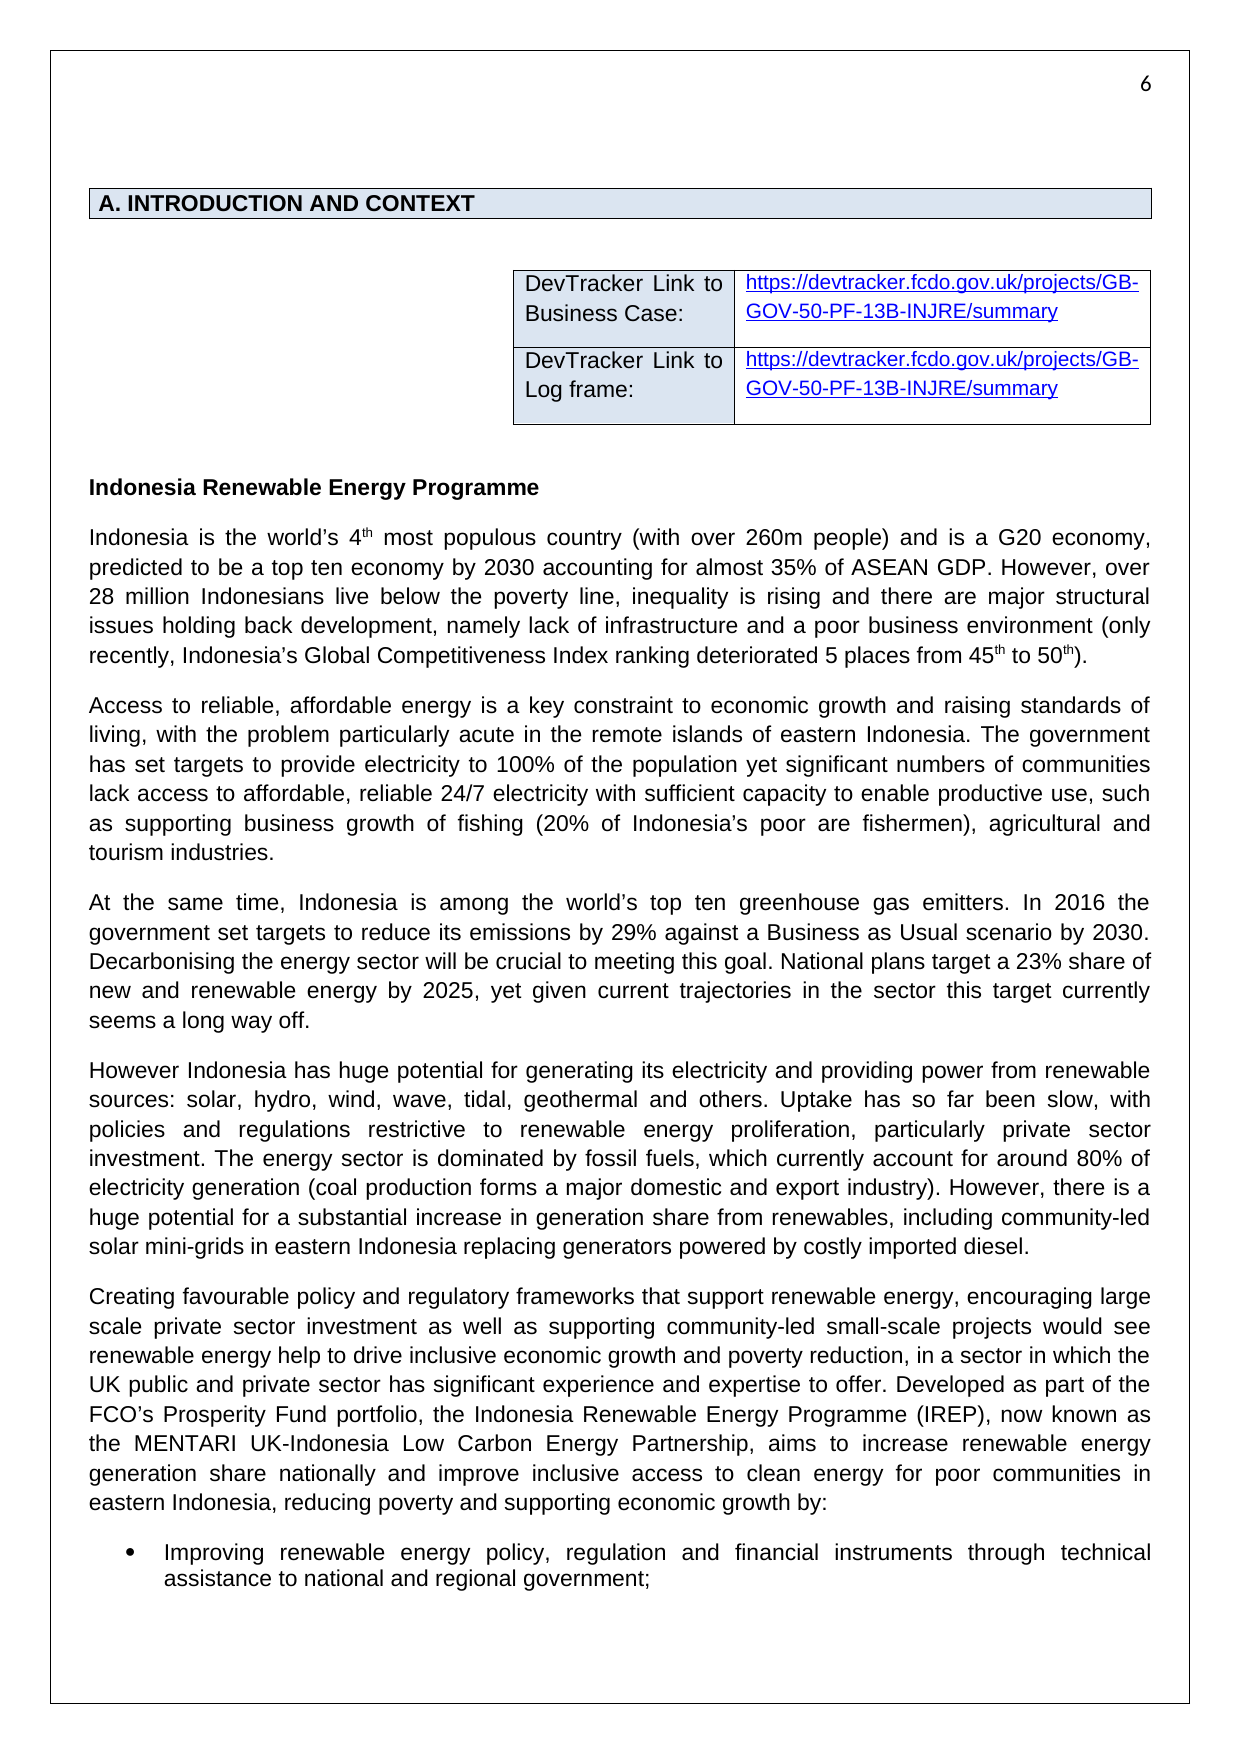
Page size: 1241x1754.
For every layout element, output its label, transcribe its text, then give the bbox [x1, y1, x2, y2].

text Creating favourable policy and regulatory frameworks that support renewable energy, encouraging large scale private sector investment as well as supporting community-led small-scale projects would see renewable energy help to drive inclusive economic growth and poverty reduction, in a sector in which the UK public and private sector has significant experience and expertise to offer. Developed as part of the FCO’s Prosperity Fund portfolio, the Indonesia Renewable Energy Programme (IREP), now known as the MENTARI UK-Indonesia Low Carbon Energy Partnership, aims to increase renewable energy generation share nationally and improve inclusive access to clean energy for poor communities in eastern Indonesia, reducing poverty and supporting economic growth by: [89, 1284, 1152, 1515]
text Indonesia Renewable Energy Programme [89, 475, 1152, 500]
text Access to reliable, affordable energy is a key constraint to economic growth and raising standards of living, with the problem particularly acute in the remote islands of eastern Indonesia. The government has set targets to provide electricity to 100% of the population yet significant numbers of communities lack access to affordable, reliable 24/7 electricity with sufficient capacity to enable productive use, such as supporting business growth of fishing (20% of Indonesia’s poor are fishermen), agricultural and tourism industries. [89, 693, 1152, 865]
text At the same time, Indonesia is among the world’s top ten greenhouse gas emitters. In 2016 the government set targets to reduce its emissions by 29% against a Business as Usual scenario by 2030. Decarbonising the energy sector will be crucial to meeting this goal. National plans target a 23% share of new and renewable energy by 2025, yet given current trajectories in the sector this target currently seems a long way off. [89, 890, 1152, 1033]
table_header https://devtracker.fcdo.gov.uk/projects/GB-GOV-50-PF-13B-INJRE/summary [735, 271, 1150, 347]
table_cell https://devtracker.fcdo.gov.uk/projects/GB-GOV-50-PF-13B-INJRE/summary [735, 348, 1150, 423]
text However Indonesia has huge potential for generating its electricity and providing power from renewable sources: solar, hydro, wind, wave, tidal, geothermal and others. Uptake has so far been slow, with policies and regulations restrictive to renewable energy proliferation, particularly private sector investment. The energy sector is dominated by fossil fuels, which currently account for around 80% of electricity generation (coal production forms a major domestic and export industry). However, there is a huge potential for a substantial increase in generation share from renewables, including community-led solar mini-grids in eastern Indonesia replacing generators powered by costly imported diesel. [89, 1057, 1152, 1259]
subtitle A. INTRODUCTION AND CONTEXT [90, 189, 1151, 218]
table_cell DevTracker Link to Log frame: [514, 348, 734, 423]
text Indonesia is the world’s 4th most populous country (with over 260m people) and is a G20 economy, predicted to be a top ten economy by 2030 accounting for almost 35% of ASEAN GDP. However, over 28 million Indonesians live below the poverty line, inequality is rising and there are major structural issues holding back development, namely lack of infrastructure and a poor business environment (only recently, Indonesia’s Global Competitiveness Index ranking deteriorated 5 places from 45th to 50th). [89, 525, 1152, 668]
table_header DevTracker Link to Business Case: [514, 271, 734, 347]
list Improving renewable energy policy, regulation and financial instruments through technical assistance to national and regional government; [126, 1540, 1152, 1591]
